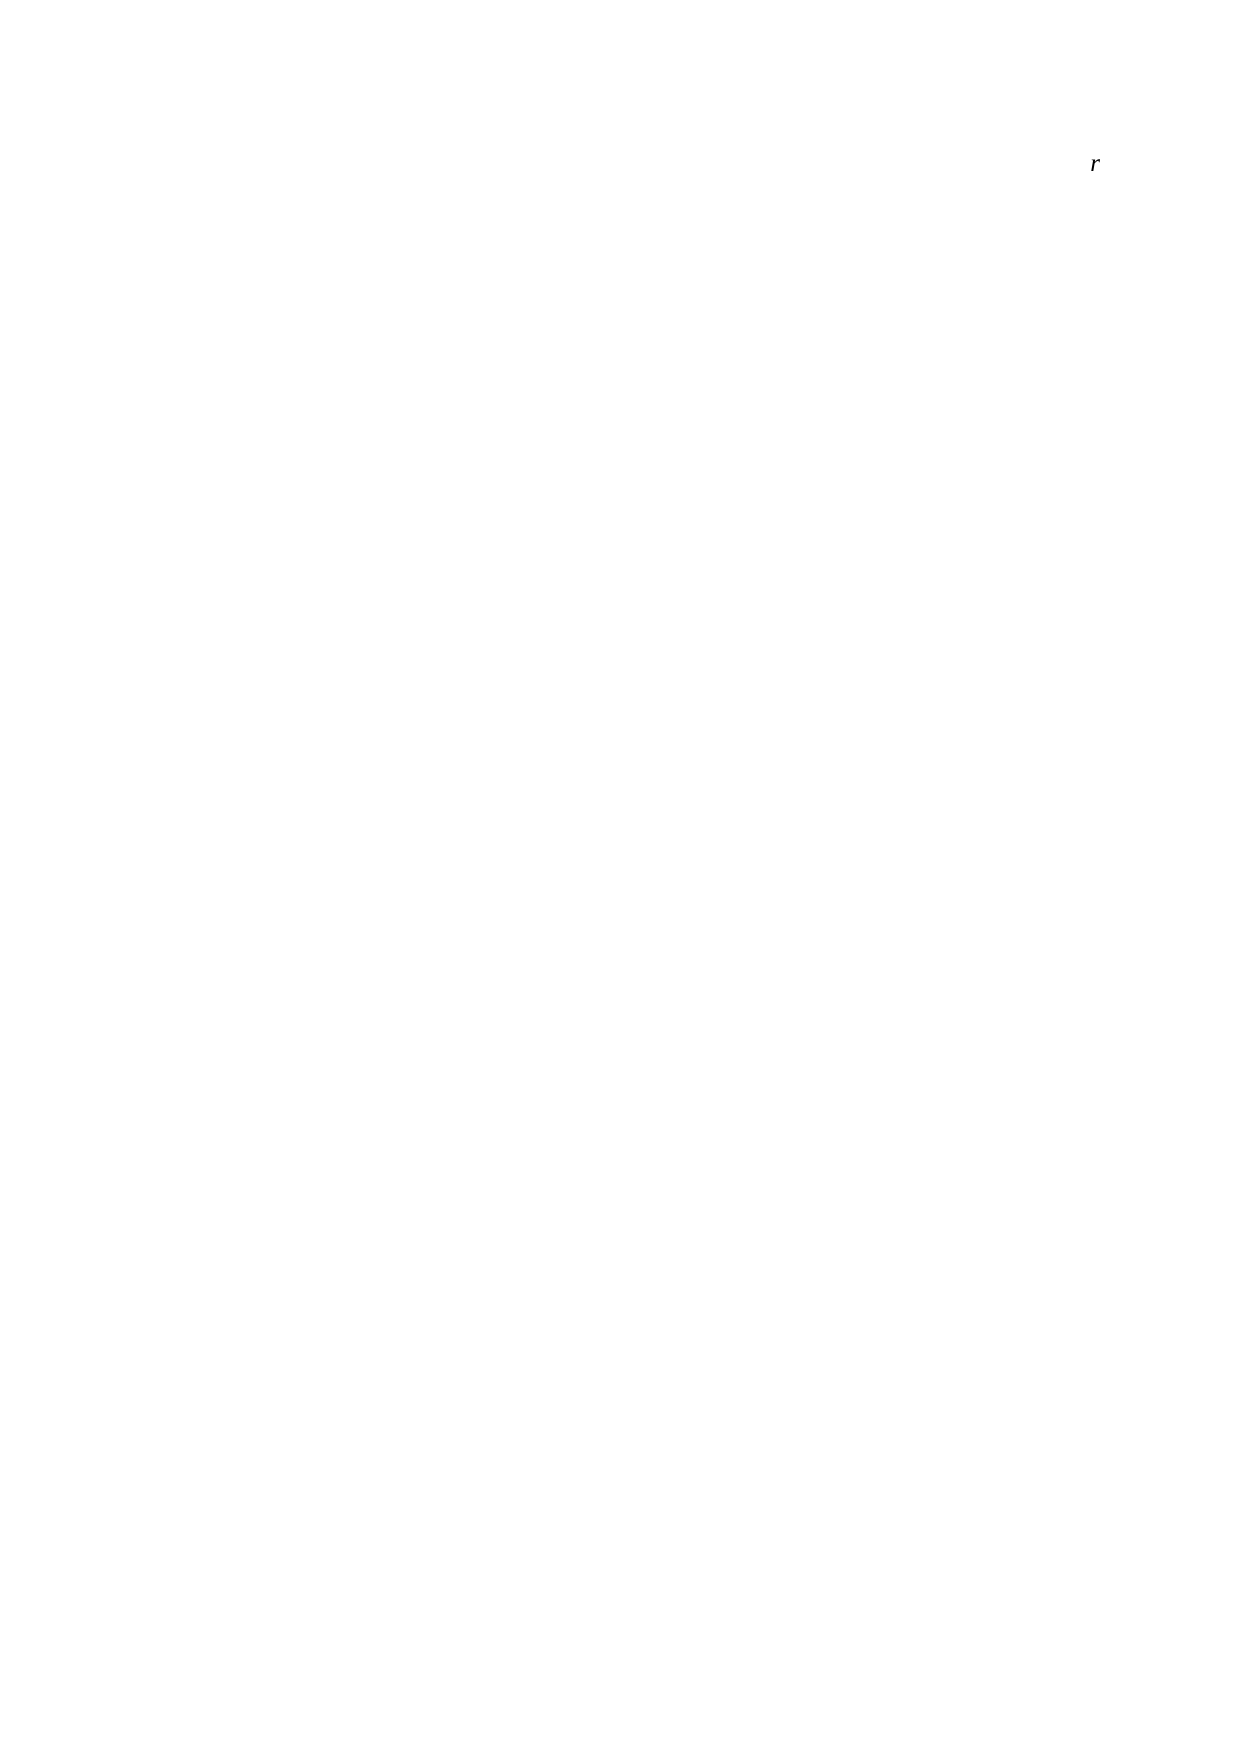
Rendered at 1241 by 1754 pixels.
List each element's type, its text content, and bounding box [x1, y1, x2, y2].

text r [1090, 148, 1240, 176]
